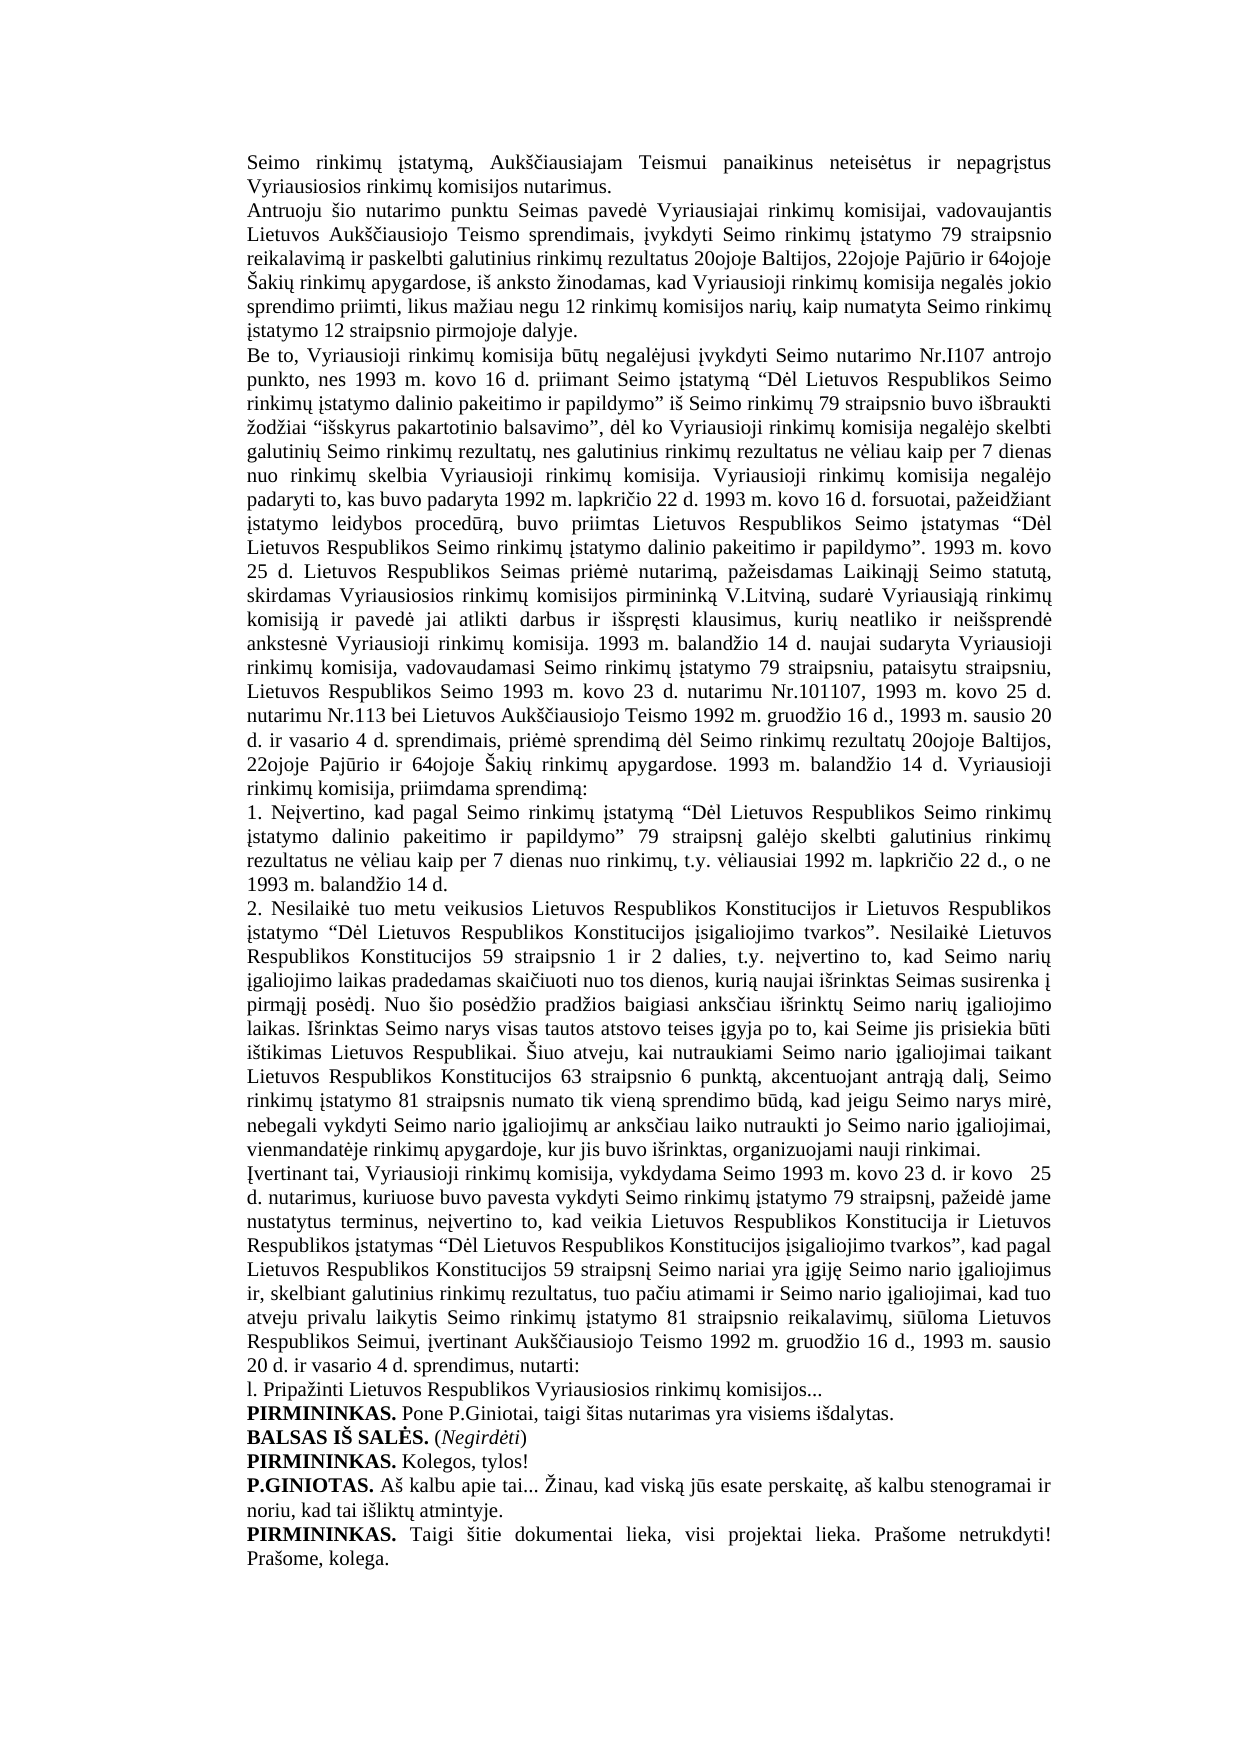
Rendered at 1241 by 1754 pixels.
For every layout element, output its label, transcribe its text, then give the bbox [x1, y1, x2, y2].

text Be to, Vyriausioji rinkimų komisija būtų negalėjusi įvykdyti Seimo nutarimo Nr.I107 antrojo punkto, nes 1993 m. kovo 16 d. priimant Seimo įstatymą “Dėl Lietuvos Respublikos Seimo rinkimų įstatymo dalinio pakeitimo ir papildymo” iš Seimo rinkimų 79 straipsnio buvo išbraukti žodžiai “išskyrus pakartotinio balsavimo”, dėl ko Vyriausioji rinkimų komisija negalėjo skelbti galutinių Seimo rinkimų rezultatų, nes galutinius rinkimų rezultatus ne vėliau kaip per 7 dienas nuo rinkimų skelbia Vyriausioji rinkimų komisija. Vyriausioji rinkimų komisija negalėjo padaryti to, kas buvo padaryta 1992 m. lapkričio 22 d. 1993 m. kovo 16 d. forsuotai, pažeidžiant įstatymo leidybos procedūrą, buvo priimtas Lietuvos Respublikos Seimo įstatymas “Dėl Lietuvos Respublikos Seimo rinkimų įstatymo dalinio pakeitimo ir papildymo”. 1993 m. kovo 25 d. Lietuvos Respublikos Seimas priėmė nutarimą, pažeisdamas Laikinąjį Seimo statutą, skirdamas Vyriausiosios rinkimų komisijos pirmininką V.Litviną, sudarė Vyriausiąją rinkimų komisiją ir pavedė jai atlikti darbus ir išspręsti klausimus, kurių neatliko ir neišsprendė ankstesnė Vyriausioji rinkimų komisija. 1993 m. balandžio 14 d. naujai sudaryta Vyriausioji rinkimų komisija, vadovaudamasi Seimo rinkimų įstatymo 79 straipsniu, pataisytu straipsniu, Lietuvos Respublikos Seimo 1993 m. kovo 23 d. nutarimu Nr.101107, 1993 m. kovo 25 d. nutarimu Nr.113 bei Lietuvos Aukščiausiojo Teismo 1992 m. gruodžio 16 d., 1993 m. sausio 20 d. ir vasario 4 d. sprendimais, priėmė sprendimą dėl Seimo rinkimų rezultatų 20ojoje Baltijos, 22ojoje Pajūrio ir 64ojoje Šakių rinkimų apygardose. 1993 m. balandžio 14 d. Vyriausioji rinkimų komisija, priimdama sprendimą: [247, 342, 1053, 800]
text Įvertinant tai, Vyriausioji rinkimų komisija, vykdydama Seimo 1993 m. kovo 23 d. ir kovo 25 d. nutarimus, kuriuose buvo pavesta vykdyti Seimo rinkimų įstatymo 79 straipsnį, pažeidė jame nustatytus terminus, neįvertino to, kad veikia Lietuvos Respublikos Konstitucija ir Lietuvos Respublikos įstatymas “Dėl Lietuvos Respublikos Konstitucijos įsigaliojimo tvarkos”, kad pagal Lietuvos Respublikos Konstitucijos 59 straipsnį Seimo nariai yra įgiję Seimo nario įgaliojimus ir, skelbiant galutinius rinkimų rezultatus, tuo pačiu atimami ir Seimo nario įgaliojimai, kad tuo atveju privalu laikytis Seimo rinkimų įstatymo 81 straipsnio reikalavimų, siūloma Lietuvos Respublikos Seimui, įvertinant Aukščiausiojo Teismo 1992 m. gruodžio 16 d., 1993 m. sausio 20 d. ir vasario 4 d. sprendimus, nutarti: [247, 1161, 1053, 1377]
text BALSAS IŠ SALĖS. (Negirdėti) [247, 1425, 1053, 1449]
text 2. Nesilaikė tuo metu veikusios Lietuvos Respublikos Konstitucijos ir Lietuvos Respublikos įstatymo “Dėl Lietuvos Respublikos Konstitucijos įsigaliojimo tvarkos”. Nesilaikė Lietuvos Respublikos Konstitucijos 59 straipsnio 1 ir 2 dalies, t.y. neįvertino to, kad Seimo narių įgaliojimo laikas pradedamas skaičiuoti nuo tos dienos, kurią naujai išrinktas Seimas susirenka į pirmąjį posėdį. Nuo šio posėdžio pradžios baigiasi anksčiau išrinktų Seimo narių įgaliojimo laikas. Išrinktas Seimo narys visas tautos atstovo teises įgyja po to, kai Seime jis prisiekia būti ištikimas Lietuvos Respublikai. Šiuo atveju, kai nutraukiami Seimo nario įgaliojimai taikant Lietuvos Respublikos Konstitucijos 63 straipsnio 6 punktą, akcentuojant antrąją dalį, Seimo rinkimų įstatymo 81 straipsnis numato tik vieną sprendimo būdą, kad jeigu Seimo narys mirė, nebegali vykdyti Seimo nario įgaliojimų ar anksčiau laiko nutraukti jo Seimo nario įgaliojimai, vienmandatėje rinkimų apygardoje, kur jis buvo išrinktas, organizuojami nauji rinkimai. [247, 896, 1053, 1161]
text l. Pripažinti Lietuvos Respublikos Vyriausiosios rinkimų komisijos... [247, 1377, 1053, 1401]
text 1. Neįvertino, kad pagal Seimo rinkimų įstatymą “Dėl Lietuvos Respublikos Seimo rinkimų įstatymo dalinio pakeitimo ir papildymo” 79 straipsnį galėjo skelbti galutinius rinkimų rezultatus ne vėliau kaip per 7 dienas nuo rinkimų, t.y. vėliausiai 1992 m. lapkričio 22 d., o ne 1993 m. balandžio 14 d. [247, 800, 1053, 896]
text PIRMININKAS. Taigi šitie dokumentai lieka, visi projektai lieka. Prašome netrukdyti! Prašome, kolega. [247, 1522, 1053, 1570]
text Antruoju šio nutarimo punktu Seimas pavedė Vyriausiajai rinkimų komisijai, vadovaujantis Lietuvos Aukščiausiojo Teismo sprendimais, įvykdyti Seimo rinkimų įstatymo 79 straipsnio reikalavimą ir paskelbti galutinius rinkimų rezultatus 20ojoje Baltijos, 22ojoje Pajūrio ir 64ojoje Šakių rinkimų apygardose, iš anksto žinodamas, kad Vyriausioji rinkimų komisija negalės jokio sprendimo priimti, likus mažiau negu 12 rinkimų komisijos narių, kaip numatyta Seimo rinkimų įstatymo 12 straipsnio pirmojoje dalyje. [247, 198, 1053, 342]
text P.GINIOTAS. Aš kalbu apie tai... Žinau, kad viską jūs esate perskaitę, aš kalbu stenogramai ir noriu, kad tai išliktų atmintyje. [247, 1473, 1053, 1522]
text PIRMININKAS. Pone P.Giniotai, taigi šitas nutarimas yra visiems išdalytas. [247, 1401, 1053, 1425]
text Seimo rinkimų įstatymą, Aukščiausiajam Teismui panaikinus neteisėtus ir nepagrįstus Vyriausiosios rinkimų komisijos nutarimus. [247, 150, 1053, 198]
text PIRMININKAS. Kolegos, tylos! [247, 1449, 1053, 1473]
